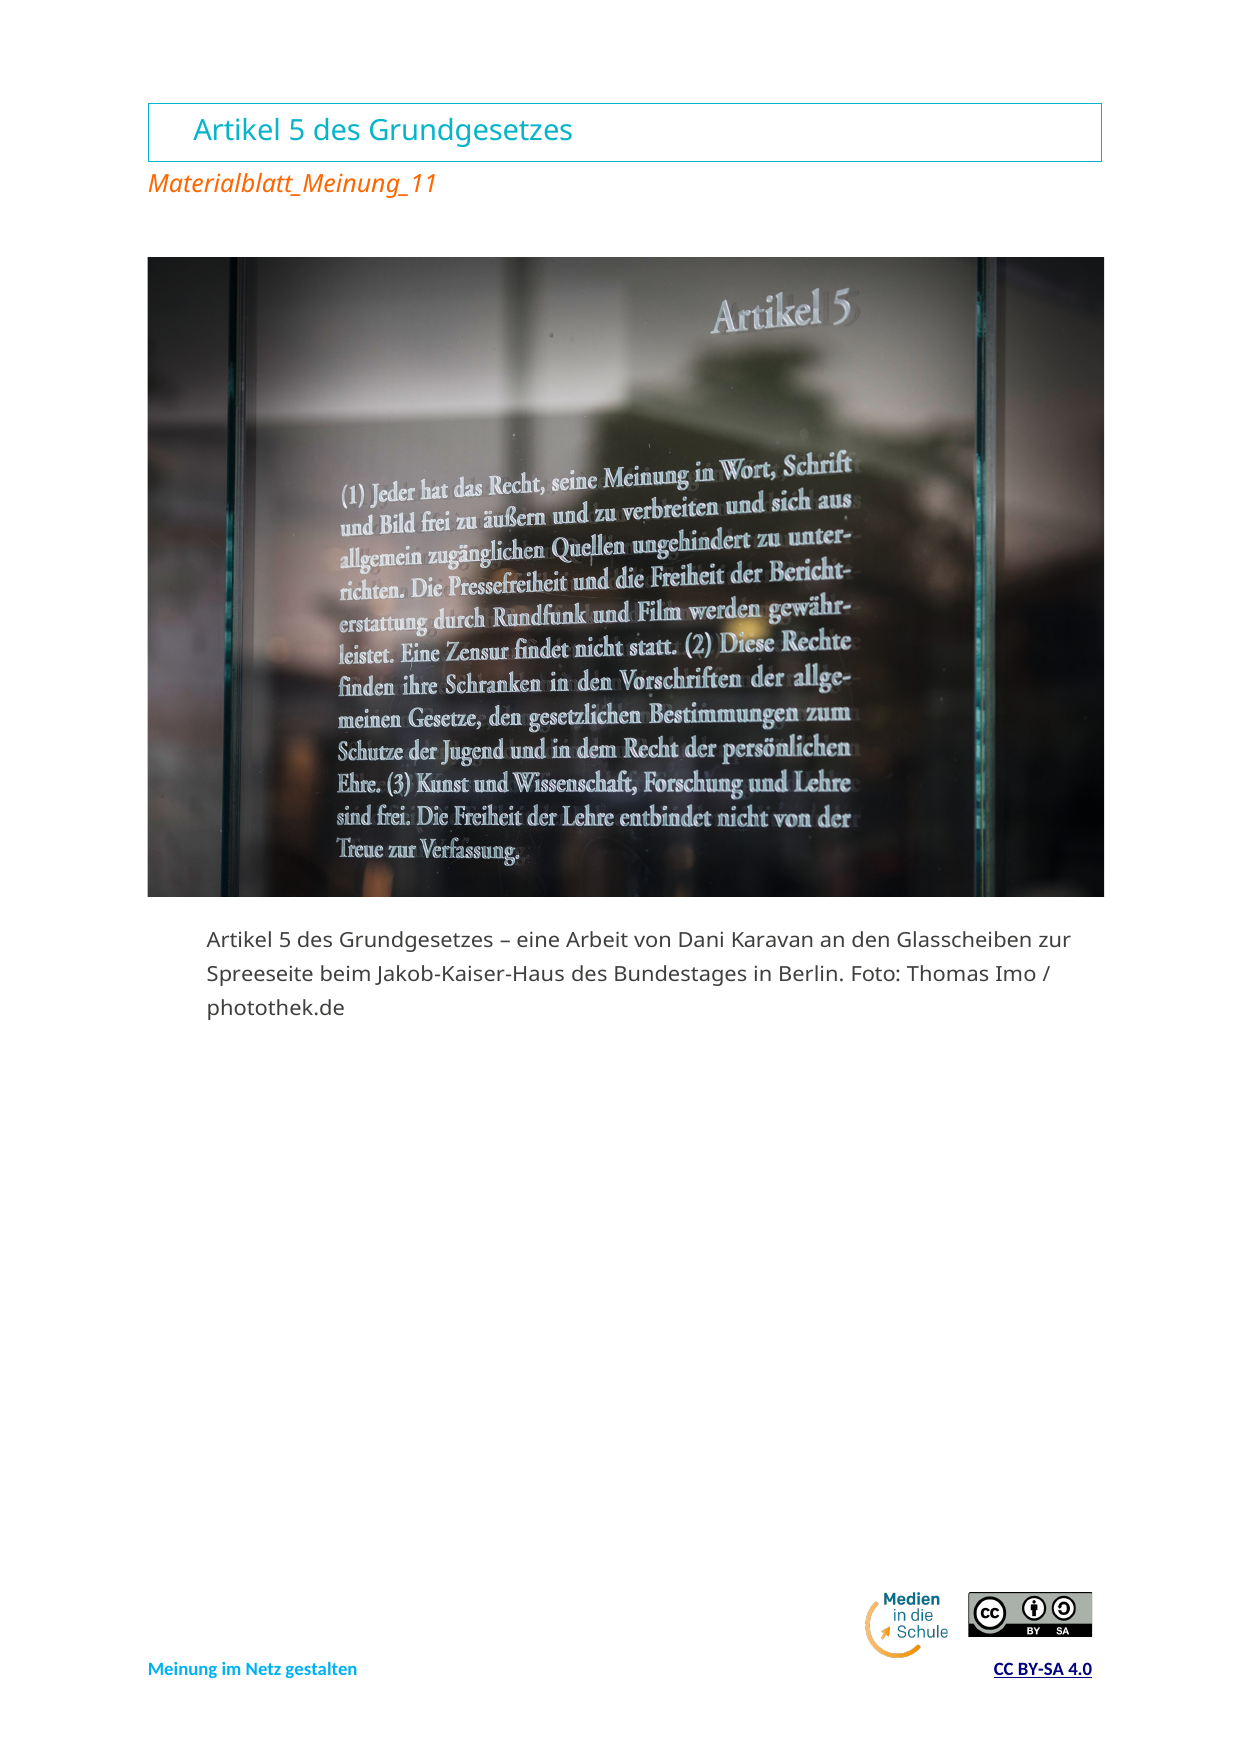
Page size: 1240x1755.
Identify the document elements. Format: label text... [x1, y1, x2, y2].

text Artikel 5 des Grundgesetzes [193, 104, 1101, 149]
text Artikel 5 des Grundgesetzes – eine Arbeit von Dani Karavan an den Glasscheiben zur Spreeseite beim Jakob-Kaiser-Haus des Bundestages in Berlin. Foto: Thomas Imo / photothek.de [206, 925, 1079, 1022]
subtitle Materialblatt_Meinung_11 [148, 166, 1092, 200]
